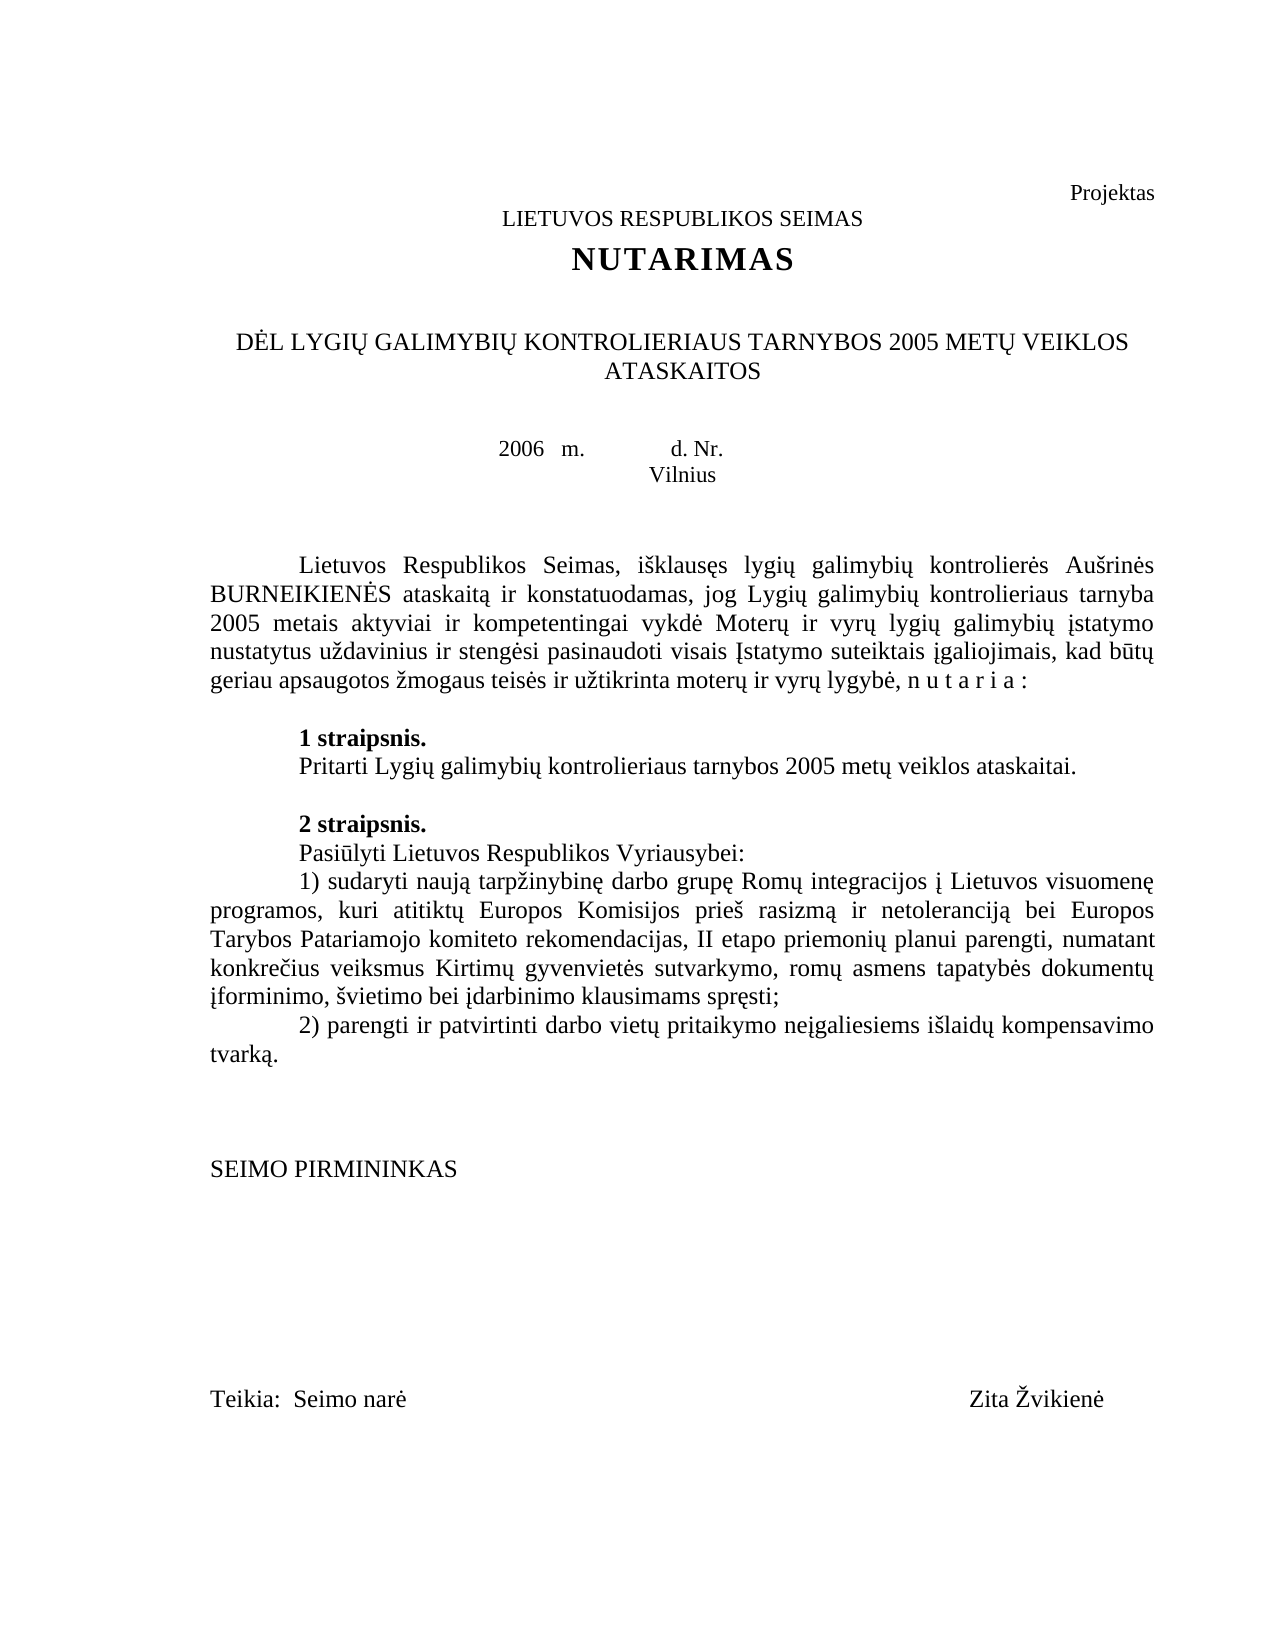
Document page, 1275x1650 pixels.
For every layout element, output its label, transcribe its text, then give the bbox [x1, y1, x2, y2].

text Pritarti Lygių galimybių kontrolieriaus tarnybos 2005 metų veiklos ataskaitai. [210, 751, 1155, 780]
text NUTARIMAS [210, 239, 1155, 277]
text 1) sudaryti naują tarpžinybinę darbo grupę Romų integracijos į Lietuvos visuomenę programos, kuri atitiktų Europos Komisijos prieš rasizmą ir netoleranciją bei Europos Tarybos Patariamojo komiteto rekomendacijas, II etapo priemonių planui parengti, numatant konkrečius veiksmus Kirtimų gyvenvietės sutvarkymo, romų asmens tapatybės dokumentų įforminimo, švietimo bei įdarbinimo klausimams spręsti; [210, 866, 1155, 1010]
text 2006 m. d. Nr. Vilnius [210, 435, 1155, 488]
text Teikia: Seimo narė Zita Žvikienė [210, 1384, 1155, 1413]
text LIETUVOS RESPUBLIKOS SEIMAS [210, 205, 1155, 231]
text 2 straipsnis. [210, 809, 1155, 838]
text SEIMO PIRMININKAS [210, 1154, 1155, 1183]
text 1 straipsnis. [210, 723, 1155, 751]
text Lietuvos Respublikos Seimas, išklausęs lygių galimybių kontrolierės Aušrinės Burneikienės ataskaitą ir konstatuodamas, jog Lygių galimybių kontrolieriaus tarnyba 2005 metais aktyviai ir kompetentingai vykdė Moterų ir vyrų lygių galimybių įstatymo nustatytus uždavinius ir stengėsi pasinaudoti visais Įstatymo suteiktais įgaliojimais, kad būtų geriau apsaugotos žmogaus teisės ir užtikrinta moterų ir vyrų lygybė, n u t a r i a : [210, 550, 1155, 694]
text Projektas [210, 179, 1155, 205]
text Pasiūlyti Lietuvos Respublikos Vyriausybei: [210, 838, 1155, 866]
text 2) parengti ir patvirtinti darbo vietų pritaikymo neįgaliesiems išlaidų kompensavimo tvarką. [210, 1010, 1155, 1068]
text DĖL LYGIŲ GALIMYBIŲ KONTROLIERIAUS TARNYBOS 2005 METŲ VEIKLOS ATASKAITOS [210, 327, 1155, 385]
